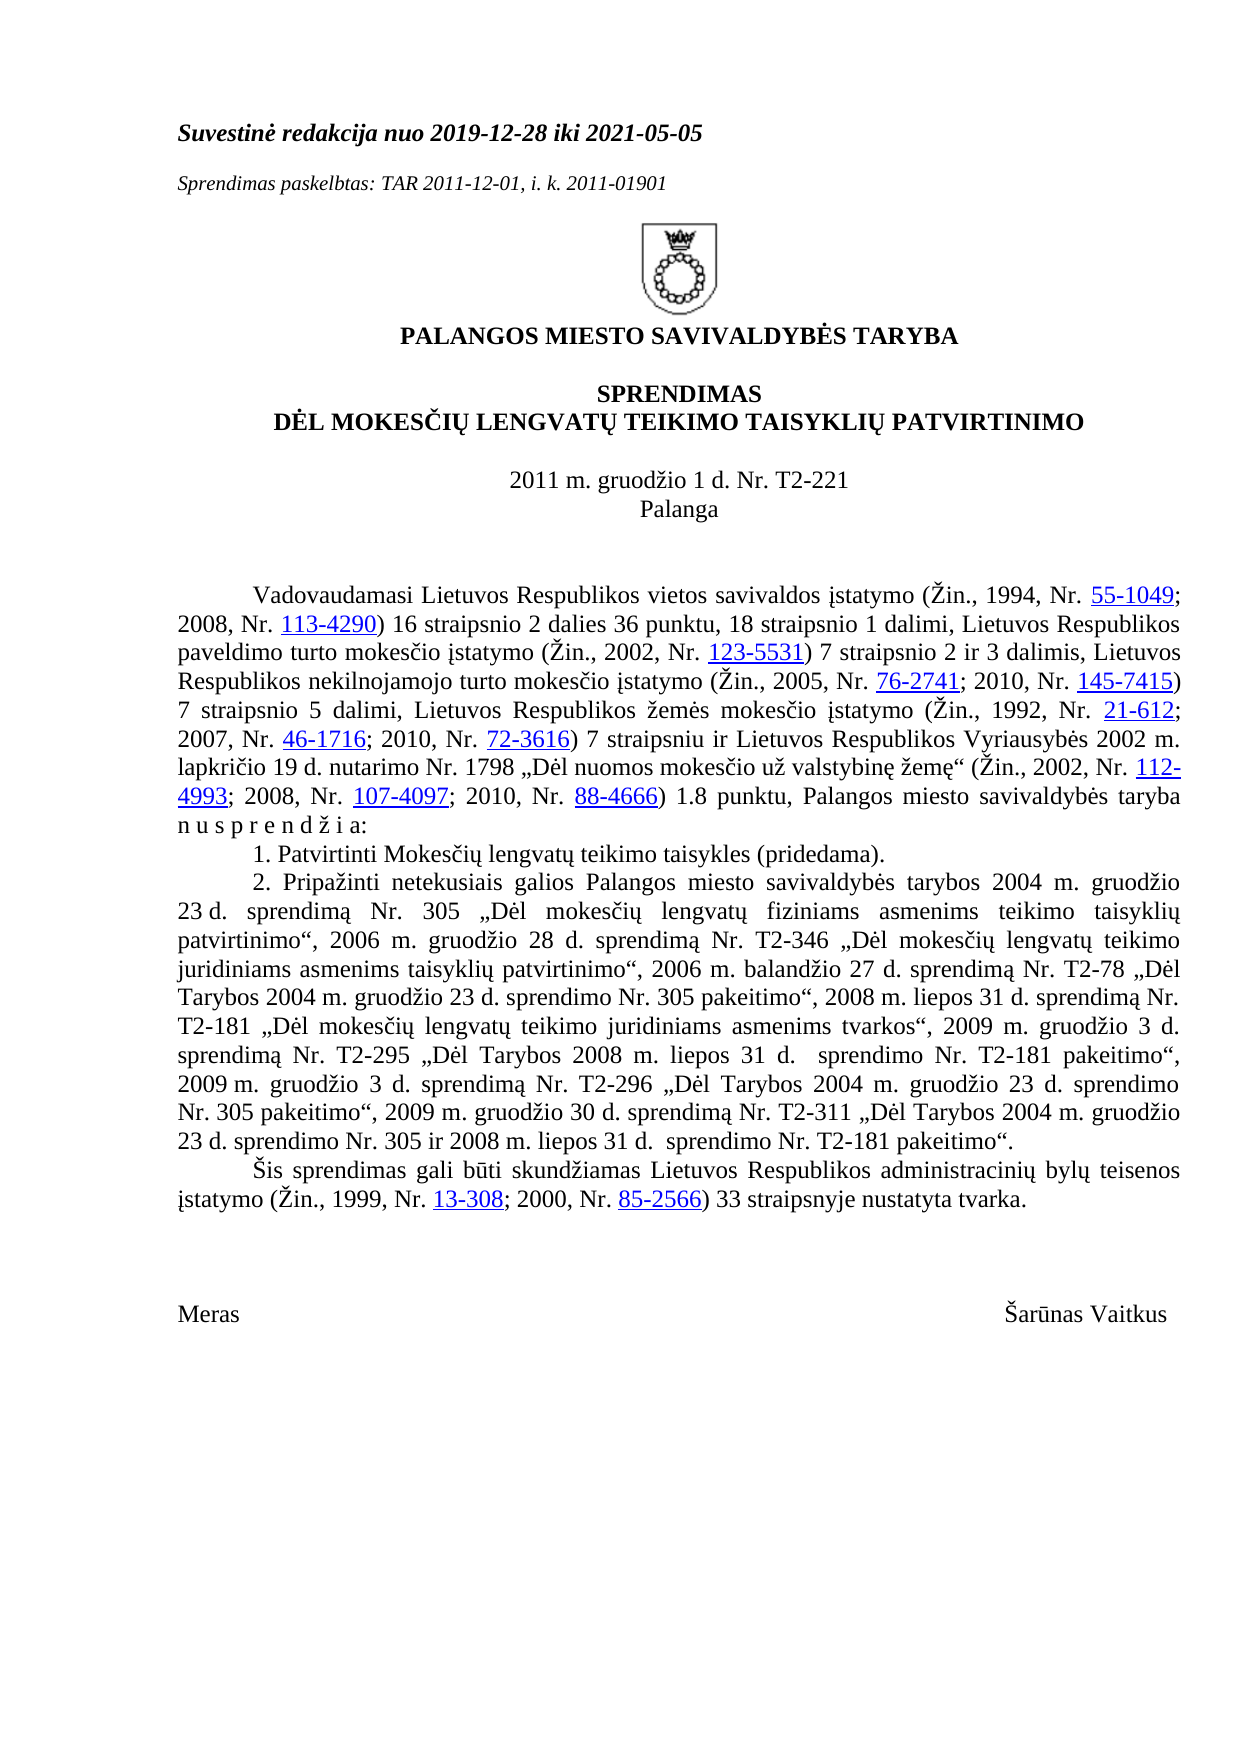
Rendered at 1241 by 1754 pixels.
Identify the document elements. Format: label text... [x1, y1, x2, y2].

text PALANGOS MIESTO SAVIVALDYBĖS TARYBA [177, 321, 1181, 350]
text 2. Pripažinti netekusiais galios Palangos miesto savivaldybės tarybos 2004 m. gruodžio 23 d. sprendimą Nr. 305 „Dėl mokesčių lengvatų fiziniams asmenims teikimo taisyklių patvirtinimo“, 2006 m. gruodžio 28 d. sprendimą Nr. T2-346 „Dėl mokesčių lengvatų teikimo juridiniams asmenims taisyklių patvirtinimo“, 2006 m. balandžio 27 d. sprendimą Nr. T2-78 „Dėl Tarybos 2004 m. gruodžio 23 d. sprendimo Nr. 305 pakeitimo“, 2008 m. liepos 31 d. sprendimą Nr. T2-181 „Dėl mokesčių lengvatų teikimo juridiniams asmenims tvarkos“, 2009 m. gruodžio 3 d. sprendimą Nr. T2-295 „Dėl Tarybos 2008 m. liepos 31 d. sprendimo Nr. T2-181 pakeitimo“, 2009 m. gruodžio 3 d. sprendimą Nr. T2-296 „Dėl Tarybos 2004 m. gruodžio 23 d. sprendimo Nr. 305 pakeitimo“, 2009 m. gruodžio 30 d. sprendimą Nr. T2-311 „Dėl Tarybos 2004 m. gruodžio 23 d. sprendimo Nr. 305 ir 2008 m. liepos 31 d. sprendimo Nr. T2-181 pakeitimo“. [177, 867, 1181, 1155]
text Sprendimas paskelbtas: TAR 2011-12-01, i. k. 2011-01901 [177, 171, 1181, 195]
text DĖL MOKESČIŲ LENGVATŲ TEIKIMO TAISYKLIŲ PATVIRTINIMO [177, 407, 1181, 436]
text SPRENDIMAS [177, 379, 1181, 407]
text 1. Patvirtinti Mokesčių lengvatų teikimo taisykles (pridedama). [177, 839, 1181, 867]
text Vadovaudamasi Lietuvos Respublikos vietos savivaldos įstatymo (Žin., 1994, Nr. 55-1049; 2008, Nr. 113-4290) 16 straipsnio 2 dalies 36 punktu, 18 straipsnio 1 dalimi, Lietuvos Respublikos paveldimo turto mokesčio įstatymo (Žin., 2002, Nr. 123-5531) 7 straipsnio 2 ir 3 dalimis, Lietuvos Respublikos nekilnojamojo turto mokesčio įstatymo (Žin., 2005, Nr. 76-2741; 2010, Nr. 145-7415) 7 straipsnio 5 dalimi, Lietuvos Respublikos žemės mokesčio įstatymo (Žin., 1992, Nr. 21-612; 2007, Nr. 46-1716; 2010, Nr. 72-3616) 7 straipsniu ir Lietuvos Respublikos Vyriausybės 2002 m. lapkričio 19 d. nutarimo Nr. 1798 „Dėl nuomos mokesčio už valstybinę žemę“ (Žin., 2002, Nr. 112-4993; 2008, Nr. 107-4097; 2010, Nr. 88-4666) 1.8 punktu, Palangos miesto savivaldybės taryba nusprendžia: [177, 580, 1181, 839]
text Suvestinė redakcija nuo 2019-12-28 iki 2021-05-05 [177, 118, 1181, 147]
text 2011 m. gruodžio 1 d. Nr. T2-221 [177, 465, 1181, 494]
text Palanga [177, 494, 1181, 522]
text Meras Šarūnas Vaitkus [177, 1299, 1181, 1327]
text Šis sprendimas gali būti skundžiamas Lietuvos Respublikos administracinių bylų teisenos įstatymo (Žin., 1999, Nr. 13-308; 2000, Nr. 85-2566) 33 straipsnyje nustatyta tvarka. [177, 1155, 1181, 1212]
